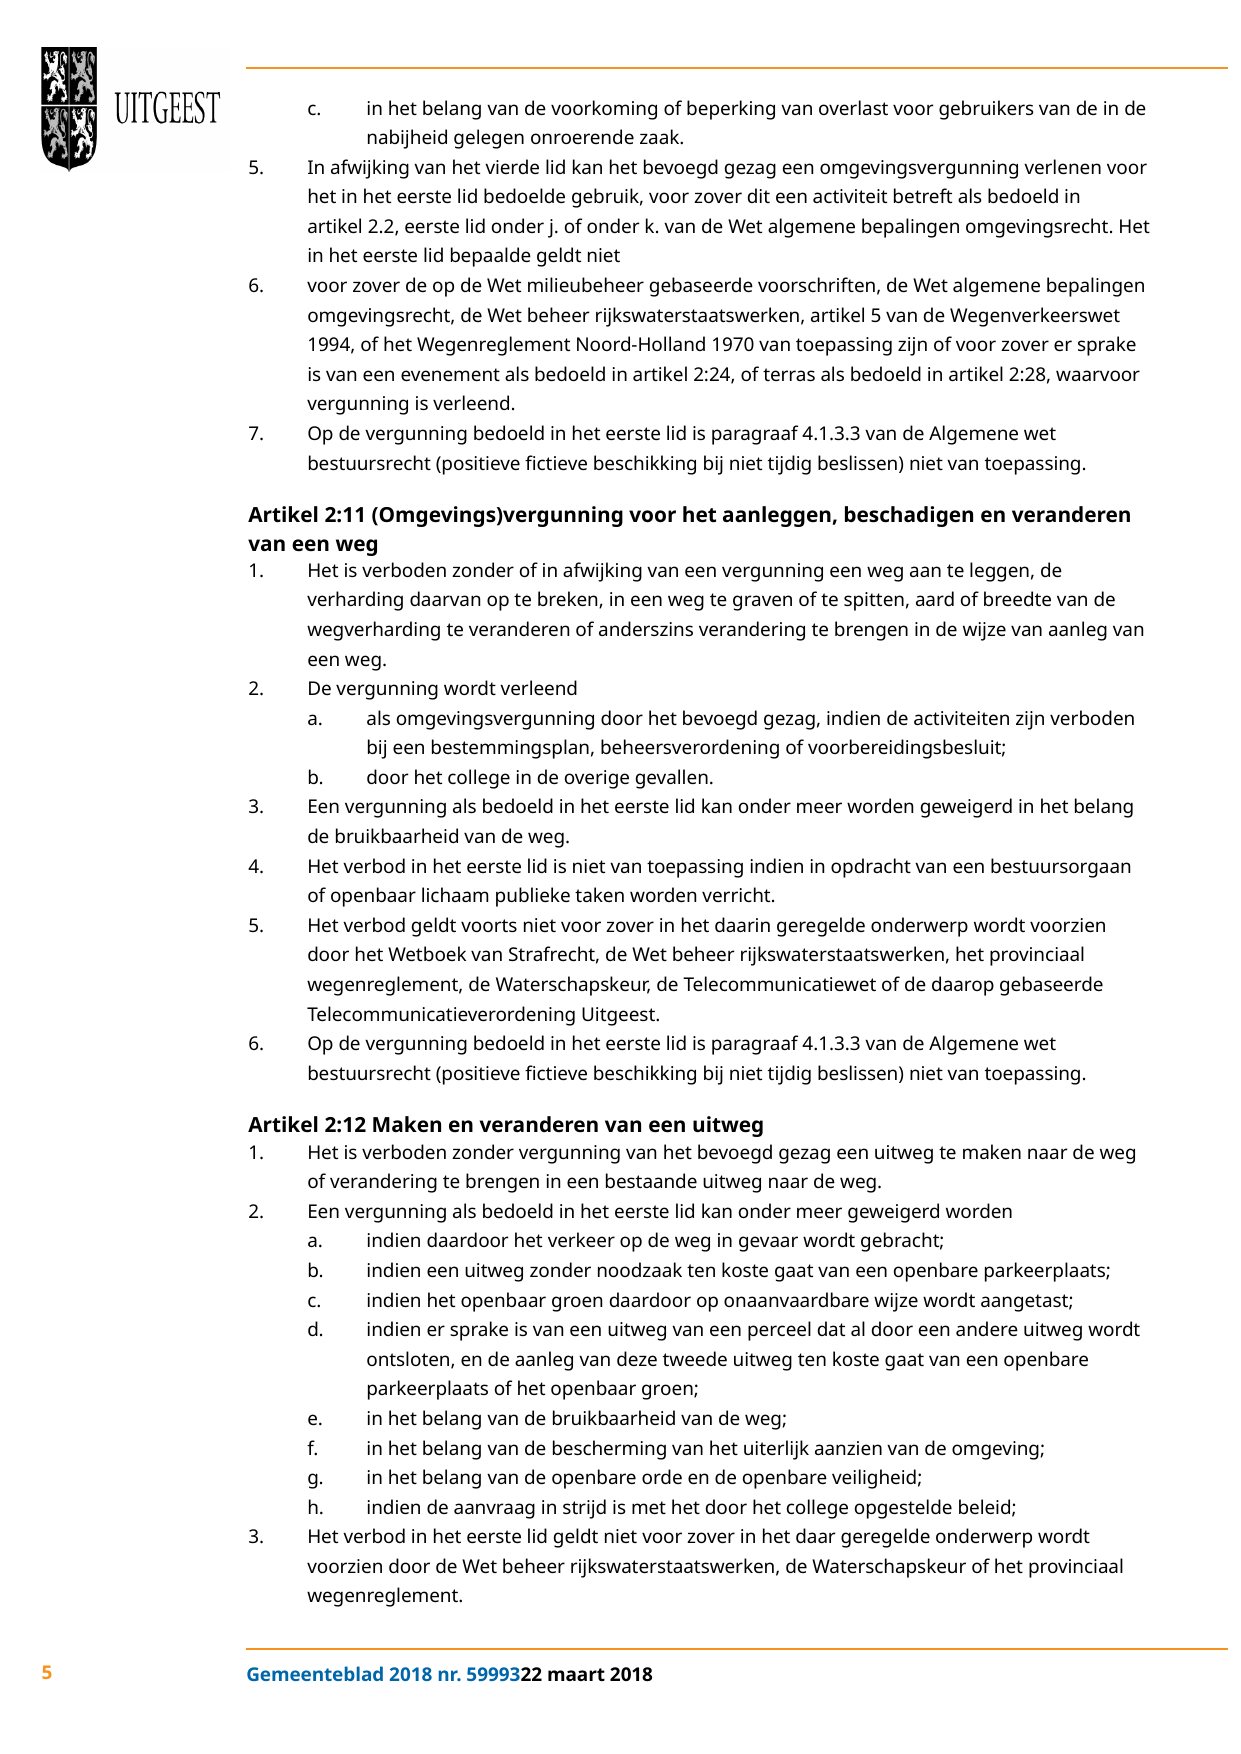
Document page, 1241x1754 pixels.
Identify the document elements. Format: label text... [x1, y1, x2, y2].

list indien de aanvraag in strijd is met het door het college opgestelde beleid; [307, 1494, 1152, 1519]
list door het college in de overige gevallen. [307, 764, 1152, 790]
list indien het openbaar groen daardoor op onaanvaardbare wijze wordt aangetast; [307, 1287, 1152, 1312]
list in het belang van de bescherming van het uiterlijk aanzien van de omgeving; [307, 1435, 1152, 1460]
list De vergunning wordt verleend [248, 675, 1152, 701]
list in het belang van de bruikbaarheid van de weg; [307, 1405, 1152, 1431]
list indien een uitweg zonder noodzaak ten koste gaat van een openbare parkeerplaats; [307, 1257, 1152, 1283]
list als omgevingsvergunning door het bevoegd gezag, indien de activiteiten zijn verboden bij een bestemmingsplan, beheersverordening of voorbereidingsbesluit; [307, 705, 1152, 760]
list Het is verboden zonder of in afwijking van een vergunning een weg aan te leggen, de verharding daarvan op te breken, in een weg te graven of te spitten, aard of breedte van de wegverharding te veranderen of anderszins verandering te brengen in de wijze van aanleg van een weg. [248, 557, 1152, 672]
list Een vergunning als bedoeld in het eerste lid kan onder meer geweigerd worden [248, 1198, 1152, 1224]
list in het belang van de openbare orde en de openbare veiligheid; [307, 1464, 1152, 1490]
list Het is verboden zonder vergunning van het bevoegd gezag een uitweg te maken naar de weg of verandering te brengen in een bestaande uitweg naar de weg. [248, 1139, 1152, 1194]
list in het belang van de voorkoming of beperking van overlast voor gebruikers van de in de nabijheid gelegen onroerende zaak. [307, 95, 1152, 150]
text Artikel 2:12 Maken en veranderen van een uitweg [248, 1110, 1152, 1139]
text Artikel 2:11 (Omgevings)vergunning voor het aanleggen, beschadigen en veranderen van een weg [248, 500, 1152, 557]
list Het verbod in het eerste lid geldt niet voor zover in het daar geregelde onderwerp wordt voorzien door de Wet beheer rijkswaterstaatswerken, de Waterschapskeur of het provinciaal wegenreglement. [248, 1523, 1152, 1608]
list Een vergunning als bedoeld in het eerste lid kan onder meer worden geweigerd in het belang de bruikbaarheid van de weg. [248, 794, 1152, 849]
list indien daardoor het verkeer op de weg in gevaar wordt gebracht; [307, 1228, 1152, 1253]
list In afwijking van het vierde lid kan het bevoegd gezag een omgevingsvergunning verlenen voor het in het eerste lid bedoelde gebruik, voor zover dit een activiteit betreft als bedoeld in artikel 2.2, eerste lid onder j. of onder k. van de Wet algemene bepalingen omgevingsrecht. Het in het eerste lid bepaalde geldt niet [248, 154, 1152, 268]
list Op de vergunning bedoeld in het eerste lid is paragraaf 4.1.3.3 van de Algemene wet bestuursrecht (positieve fictieve beschikking bij niet tijdig beslissen) niet van toepassing. [248, 420, 1152, 476]
list indien er sprake is van een uitweg van een perceel dat al door een andere uitweg wordt ontsloten, en de aanleg van deze tweede uitweg ten koste gaat van een openbare parkeerplaats of het openbaar groen; [307, 1316, 1152, 1401]
list voor zover de op de Wet milieubeheer gebaseerde voorschriften, de Wet algemene bepalingen omgevingsrecht, de Wet beheer rijkswaterstaatswerken, artikel 5 van de Wegenverkeerswet 1994, of het Wegenreglement Noord-Holland 1970 van toepassing zijn of voor zover er sprake is van een evenement als bedoeld in artikel 2:24, of terras als bedoeld in artikel 2:28, waarvoor vergunning is verleend. [248, 272, 1152, 416]
list Op de vergunning bedoeld in het eerste lid is paragraaf 4.1.3.3 van de Algemene wet bestuursrecht (positieve fictieve beschikking bij niet tijdig beslissen) niet van toepassing. [248, 1030, 1152, 1086]
picture [41, 47, 231, 172]
list Het verbod geldt voorts niet voor zover in het daarin geregelde onderwerp wordt voorzien door het Wetboek van Strafrecht, de Wet beheer rijkswaterstaatswerken, het provinciaal wegenreglement, de Waterschapskeur, de Telecommunicatiewet of de daarop gebaseerde Telecommunicatieverordening Uitgeest. [248, 912, 1152, 1027]
list Het verbod in het eerste lid is niet van toepassing indien in opdracht van een bestuursorgaan of openbaar lichaam publieke taken worden verricht. [248, 853, 1152, 908]
